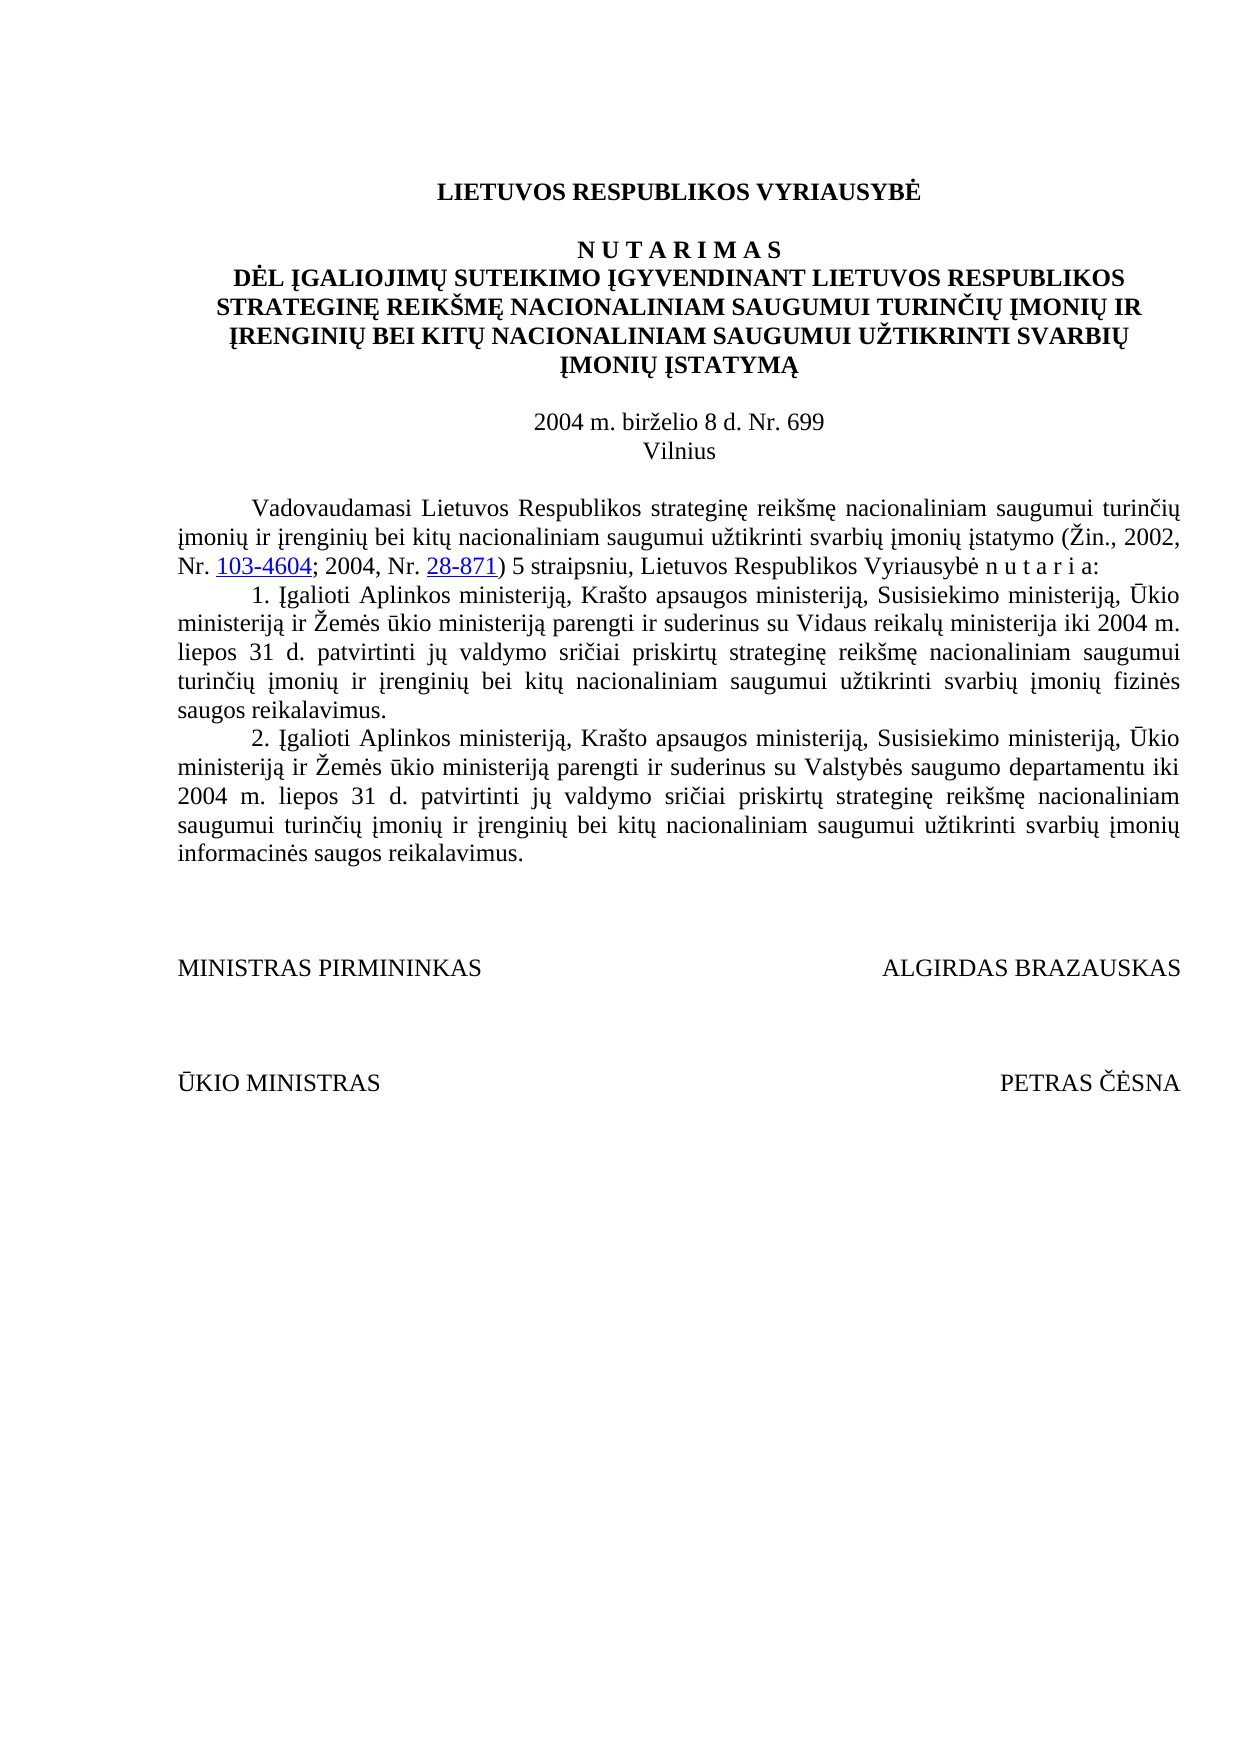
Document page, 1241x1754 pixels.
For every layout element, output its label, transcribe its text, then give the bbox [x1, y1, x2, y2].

text DĖL ĮGALIOJIMŲ SUTEIKIMO ĮGYVENDINANT LIETUVOS RESPUBLIKOS STRATEGINĘ REIKŠMĘ NACIONALINIAM SAUGUMUI TURINČIŲ ĮMONIŲ IR ĮRENGINIŲ BEI KITŲ NACIONALINIAM SAUGUMUI UŽTIKRINTI SVARBIŲ ĮMONIŲ ĮSTATYMĄ [177, 263, 1181, 378]
text 2. Įgalioti Aplinkos ministeriją, Krašto apsaugos ministeriją, Susisiekimo ministeriją, Ūkio ministeriją ir Žemės ūkio ministeriją parengti ir suderinus su Valstybės saugumo departamentu iki 2004 m. liepos 31 d. patvirtinti jų valdymo sričiai priskirtų strateginę reikšmę nacionaliniam saugumui turinčių įmonių ir įrenginių bei kitų nacionaliniam saugumui užtikrinti svarbių įmonių informacinės saugos reikalavimus. [177, 723, 1181, 867]
text Vadovaudamasi Lietuvos Respublikos strateginę reikšmę nacionaliniam saugumui turinčių įmonių ir įrenginių bei kitų nacionaliniam saugumui užtikrinti svarbių įmonių įstatymo (Žin., 2002, Nr. 103-4604; 2004, Nr. 28-871) 5 straipsniu, Lietuvos Respublikos Vyriausybė nutaria: [177, 493, 1181, 580]
text N U T A R I M A S [177, 235, 1181, 263]
text 1. Įgalioti Aplinkos ministeriją, Krašto apsaugos ministeriją, Susisiekimo ministeriją, Ūkio ministeriją ir Žemės ūkio ministeriją parengti ir suderinus su Vidaus reikalų ministerija iki 2004 m. liepos 31 d. patvirtinti jų valdymo sričiai priskirtų strateginę reikšmę nacionaliniam saugumui turinčių įmonių ir įrenginių bei kitų nacionaliniam saugumui užtikrinti svarbių įmonių fizinės saugos reikalavimus. [177, 580, 1181, 723]
text Vilnius [177, 436, 1181, 465]
text LIETUVOS RESPUBLIKOS VYRIAUSYBĖ [177, 177, 1181, 206]
text 2004 m. birželio 8 d. Nr. 699 [177, 407, 1181, 436]
text ŪKIO MINISTRAS PETRAS ČĖSNA [177, 1068, 1181, 1097]
text MINISTRAS PIRMININKAS ALGIRDAS BRAZAUSKAS [177, 953, 1181, 982]
